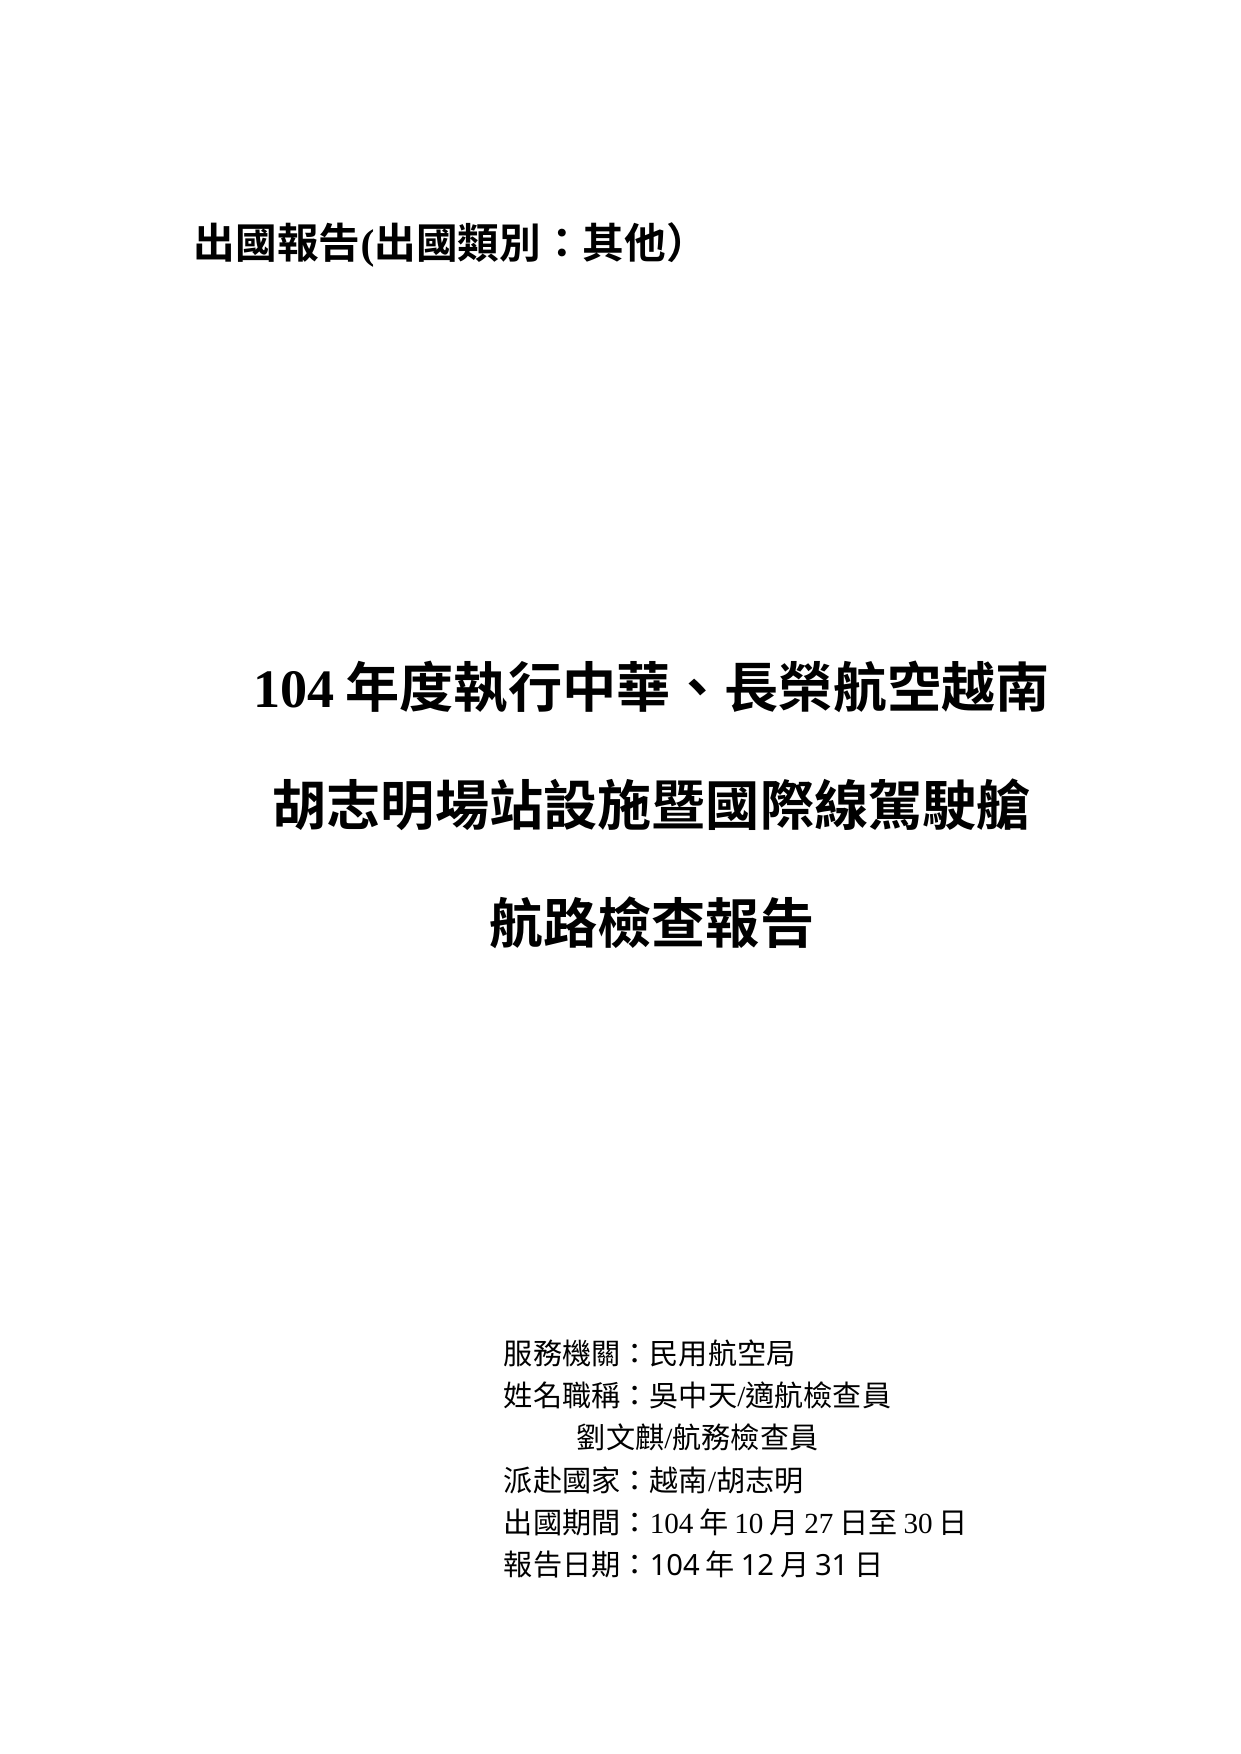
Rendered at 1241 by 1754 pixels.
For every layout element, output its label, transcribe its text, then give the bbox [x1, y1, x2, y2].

text 劉文麒/航務檢查員 [194, 1415, 1053, 1457]
text 出國報告(出國類別：其他） [194, 211, 1053, 271]
text 姓名職稱：吳中天/適航檢查員 [194, 1373, 1053, 1415]
text 出國期間：104年10月27日至30日 [194, 1499, 1053, 1542]
text 104年度執行中華、長榮航空越南胡志明場站設施暨國際線駕駛艙航路檢查報告 [250, 645, 1053, 959]
text 服務機關：民用航空局 [194, 1330, 1053, 1373]
text 報告日期：104年12月31日 [194, 1542, 1053, 1584]
text 派赴國家：越南/胡志明 [194, 1457, 1053, 1499]
